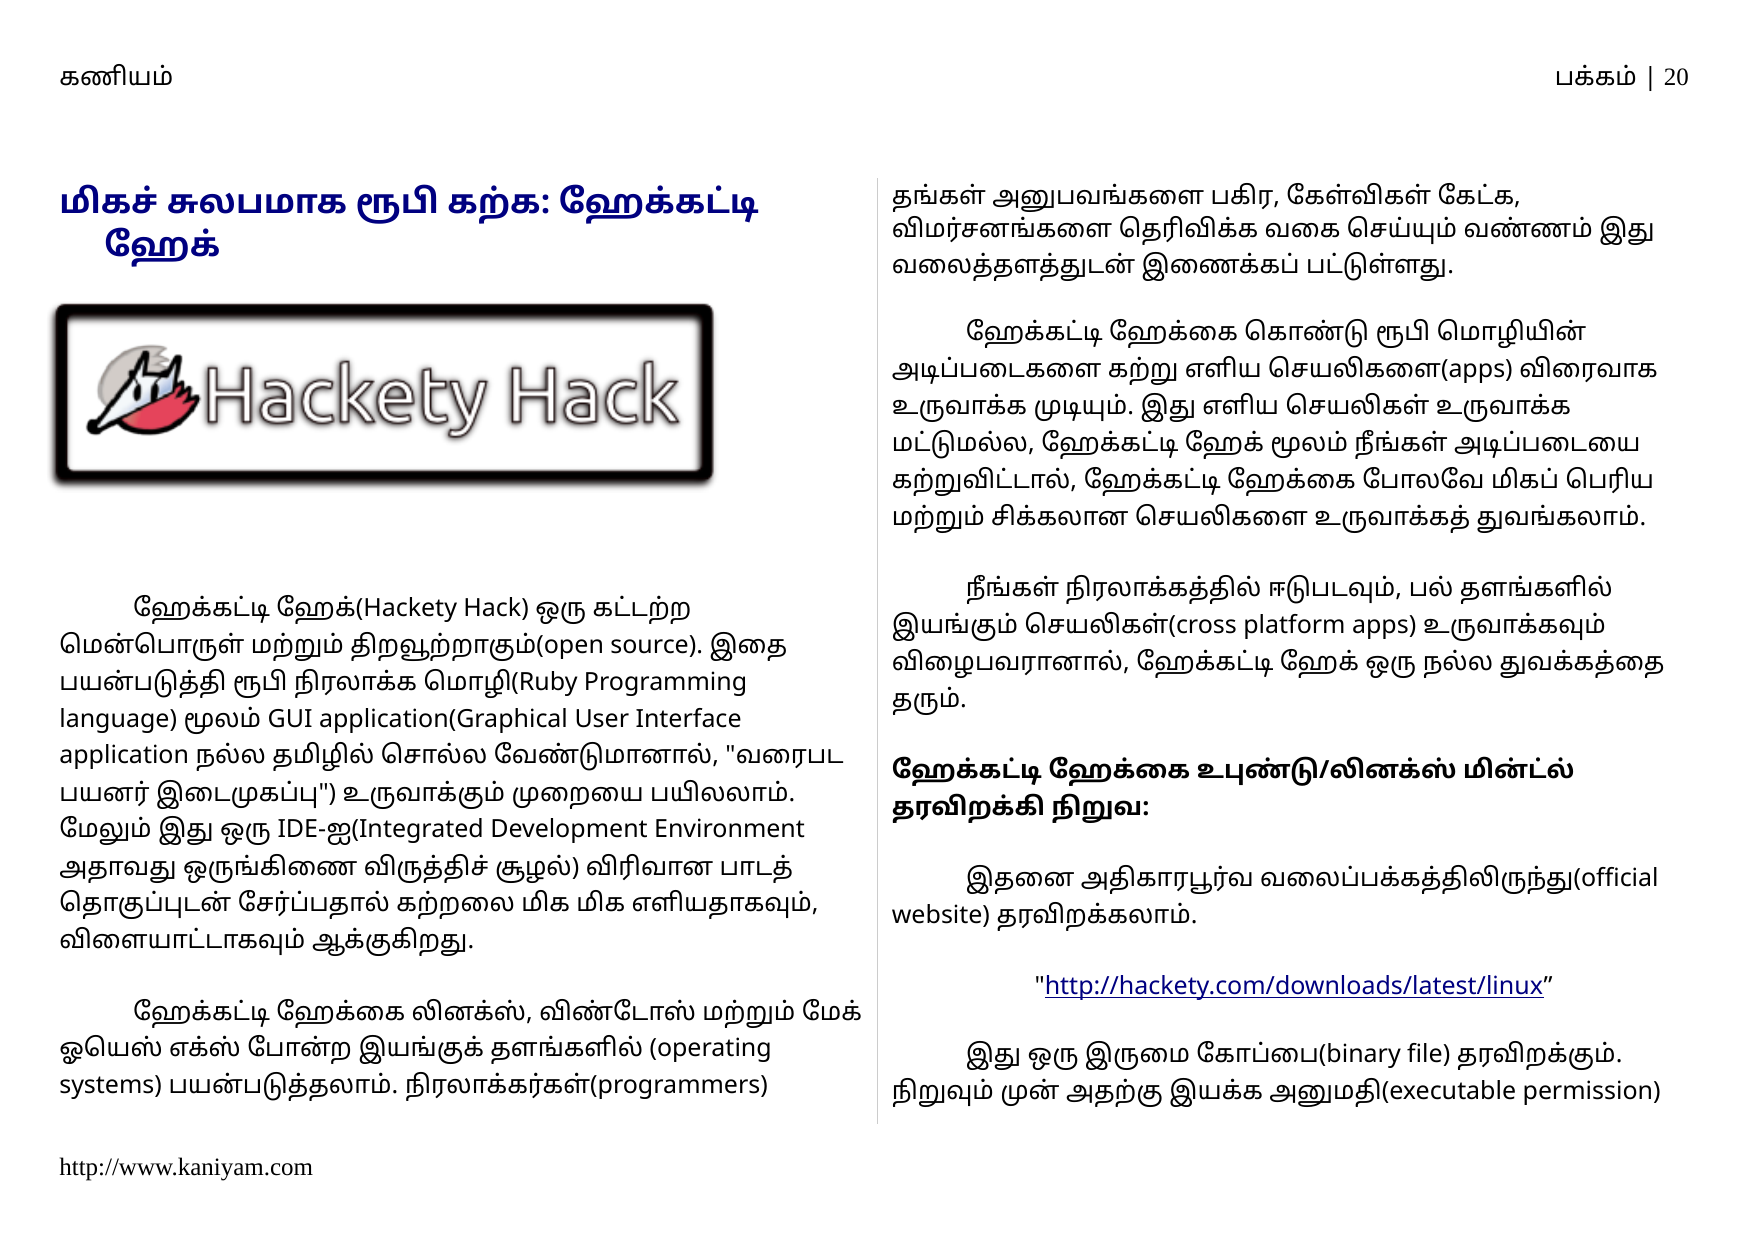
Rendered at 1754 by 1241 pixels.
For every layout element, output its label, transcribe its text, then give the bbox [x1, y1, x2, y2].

text ஹேக்கட்டி ஹேக்(Hackety Hack) ஒரு கட்டற்ற மென்பொருள் மற்றும் திறவூற்றாகும்(open source). இதை பயன்படுத்தி ரூபி நிரலாக்க மொழி(Ruby Programming language) மூலம் GUI application(Graphical User Interface application நல்ல தமிழில் சொல்ல வேண்டுமானால், "வரைபட பயனர் இடைமுகப்பு") உருவாக்கும் முறையை பயிலலாம். மேலும் இது ஒரு IDE-ஐ(Integrated Development Environment அதாவது ஒருங்கிணை விருத்திச் சூழல்) விரிவான பாடத் தொகுப்புடன் சேர்ப்பதால் கற்றலை மிக மிக எளியதாகவும், விளையாட்டாகவும் ஆக்குகிறது. [59, 589, 862, 959]
picture [46, 301, 719, 493]
text தங்கள் அனுபவங்களை பகிர, கேள்விகள் கேட்க, விமர்சனங்களை தெரிவிக்க வகை செய்யும் வண்ணம் இது வலைத்தளத்துடன் இணைக்கப் பட்டுள்ளது. [892, 178, 1695, 284]
text ஹேக்கட்டி ஹேக்கை உபுண்டு/லினக்ஸ் மின்ட்ல் தரவிறக்கி நிறுவ: [892, 752, 1695, 826]
text ஹேக்கட்டி ஹேக்கை கொண்டு ரூபி மொழியின் அடிப்படைகளை கற்று எளிய செயலிகளை(apps) விரைவாக உருவாக்க முடியும். இது எளிய செயலிகள் உருவாக்க மட்டுமல்ல, ஹேக்கட்டி ஹேக் மூலம் நீங்கள் அடிப்படையை கற்றுவிட்டால், ஹேக்கட்டி ஹேக்கை போலவே மிகப் பெரிய மற்றும் சிக்கலான செயலிகளை உருவாக்கத் துவங்கலாம். [892, 318, 1695, 536]
subtitle மிகச் சுலபமாக ரூபி கற்க: ஹேக்கட்டி ஹேக் [59, 178, 862, 270]
text "http://hackety.com/downloads/latest/linux” [892, 968, 1695, 1002]
text இதனை அதிகாரபூர்வ வலைப்பக்கத்திலிருந்து(official website) தரவிறக்கலாம். [892, 860, 1695, 934]
text ஹேக்கட்டி ஹேக்கை லினக்ஸ், விண்டோஸ் மற்றும் மேக் ஓயெஸ் எக்ஸ் போன்ற இயங்குக் தளங்களில் (operating systems) பயன்படுத்தலாம். நிரலாக்கர்கள்(programmers) [59, 993, 862, 1104]
text இது ஒரு இருமை கோப்பை(binary file) தரவிறக்கும். நிறுவும் முன் அதற்கு இயக்க அனுமதி(executable permission) [892, 1036, 1695, 1110]
text நீங்கள் நிரலாக்கத்தில் ஈடுபடவும், பல் தளங்களில் இயங்கும் செயலிகள்(cross platform apps) உருவாக்கவும் விழைபவரானால், ஹேக்கட்டி ஹேக் ஒரு நல்ல துவக்கத்தை தரும். [892, 570, 1695, 718]
